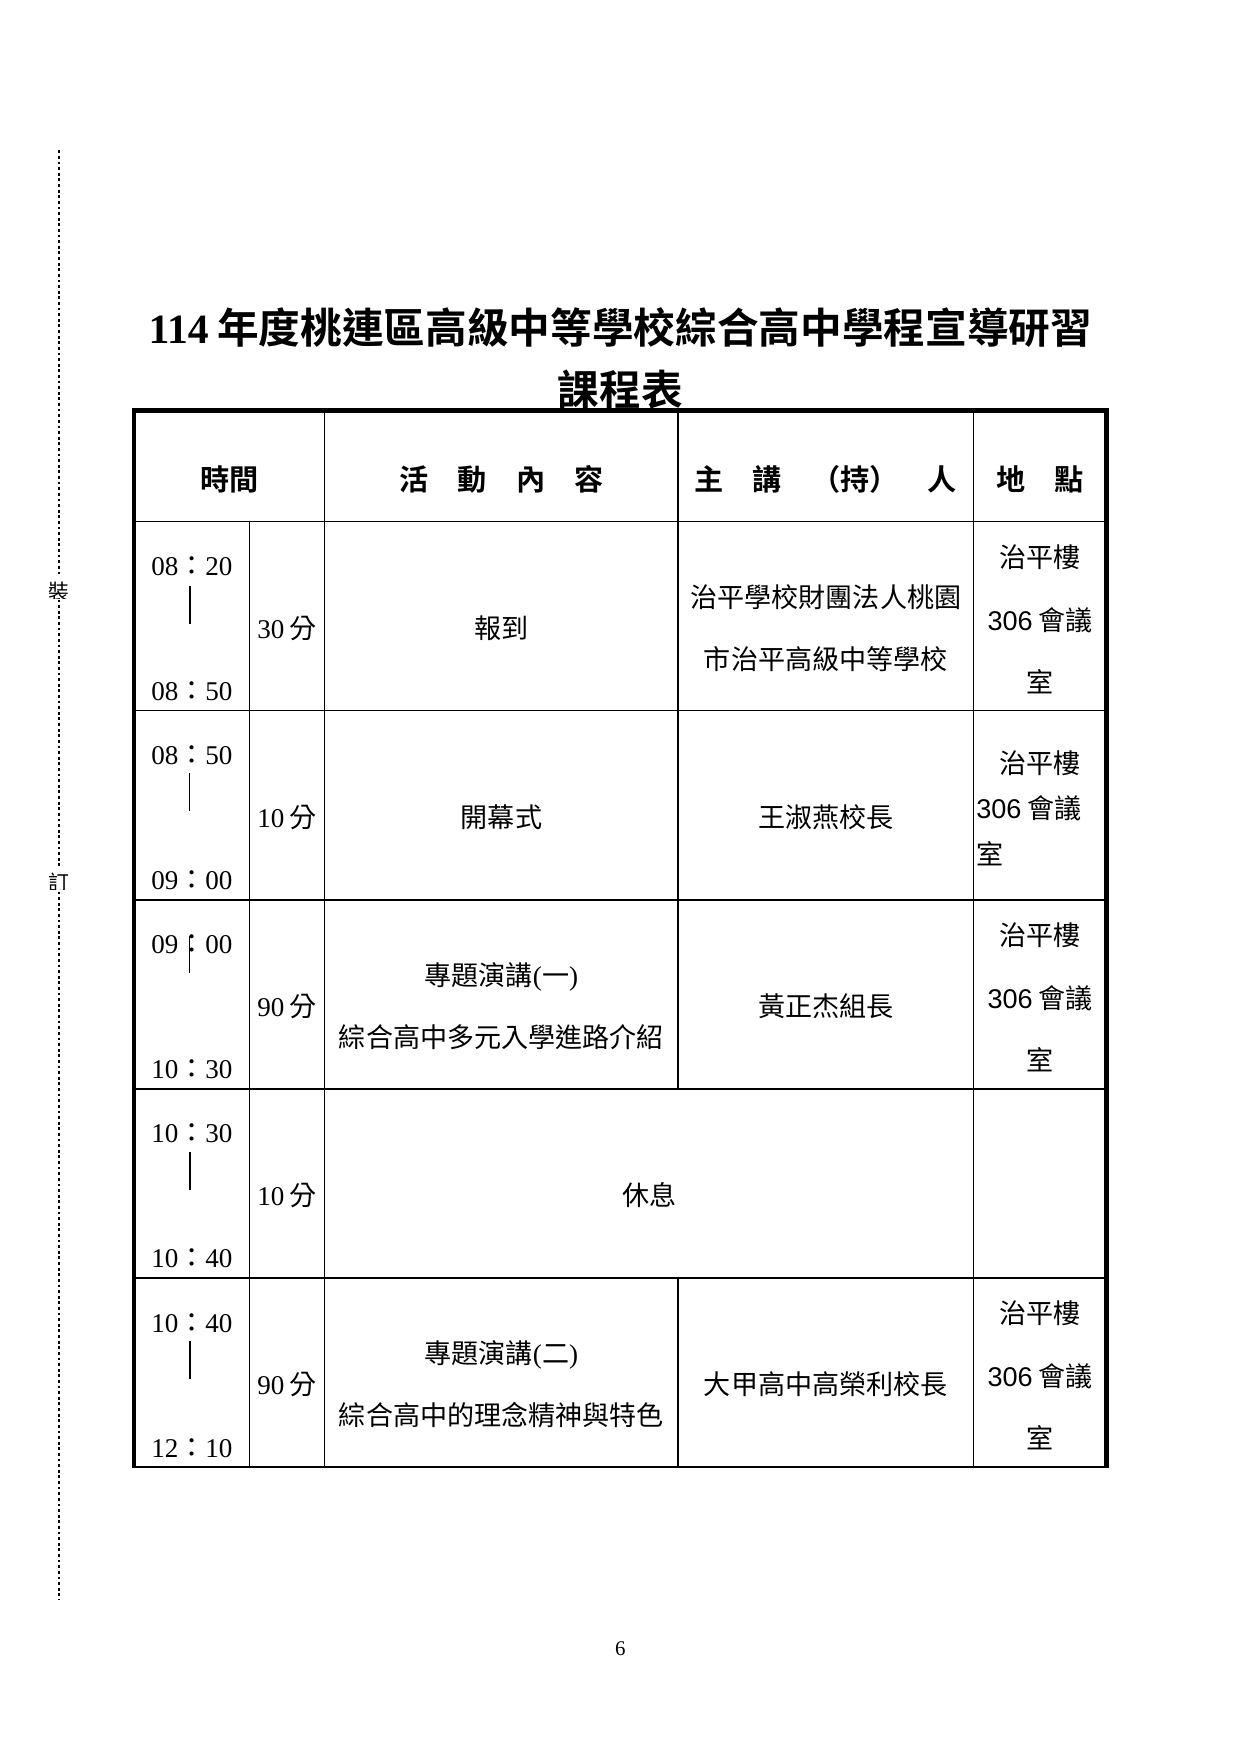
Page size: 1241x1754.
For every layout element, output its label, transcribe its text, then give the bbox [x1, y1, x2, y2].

table_cell 09：00 10：30 [136, 901, 249, 1088]
table_cell 大甲高中高榮利校長 [679, 1279, 973, 1466]
table_cell 治平樓 306會議室 [974, 522, 1104, 710]
table_cell 08：20 08：50 [136, 522, 249, 710]
table_cell 10：40 12：10 [136, 1279, 249, 1466]
table_cell 10分 [250, 711, 324, 899]
table_cell 專題演講(二) 綜合高中的理念精神與特色 [325, 1279, 677, 1466]
table_header 地 點 [974, 413, 1104, 521]
text 課程表 [118, 346, 1122, 408]
table_header 時間 [136, 413, 324, 521]
table_cell 休息 [325, 1090, 973, 1277]
table_cell 治平樓 306會議室 [974, 711, 1104, 899]
table_cell 黃正杰組長 [679, 901, 973, 1088]
table_cell 08：50 09：00 [136, 711, 249, 899]
table_cell 治平學校財團法人桃園市治平高級中等學校 [679, 522, 973, 710]
table_cell 治平樓 306會議室 [974, 901, 1104, 1088]
table_cell [974, 1090, 1104, 1277]
table_cell 90分 [250, 901, 324, 1088]
table_cell 90分 [250, 1279, 324, 1466]
table_cell 開幕式 [325, 711, 677, 899]
table_cell 30分 [250, 522, 324, 710]
table_cell 專題演講(一) 綜合高中多元入學進路介紹 [325, 901, 677, 1088]
table_cell 報到 [325, 522, 677, 710]
table_cell 治平樓 306會議室 [974, 1279, 1104, 1466]
table_cell 10分 [250, 1090, 324, 1277]
table_cell 10：30 10：40 [136, 1090, 249, 1277]
table_header 主 講 （持） 人 [679, 413, 973, 521]
table_cell 王淑燕校長 [679, 711, 973, 899]
table_header 活 動 內 容 [325, 413, 677, 521]
text 114年度桃連區高級中等學校綜合高中學程宣導研習 [118, 283, 1122, 346]
